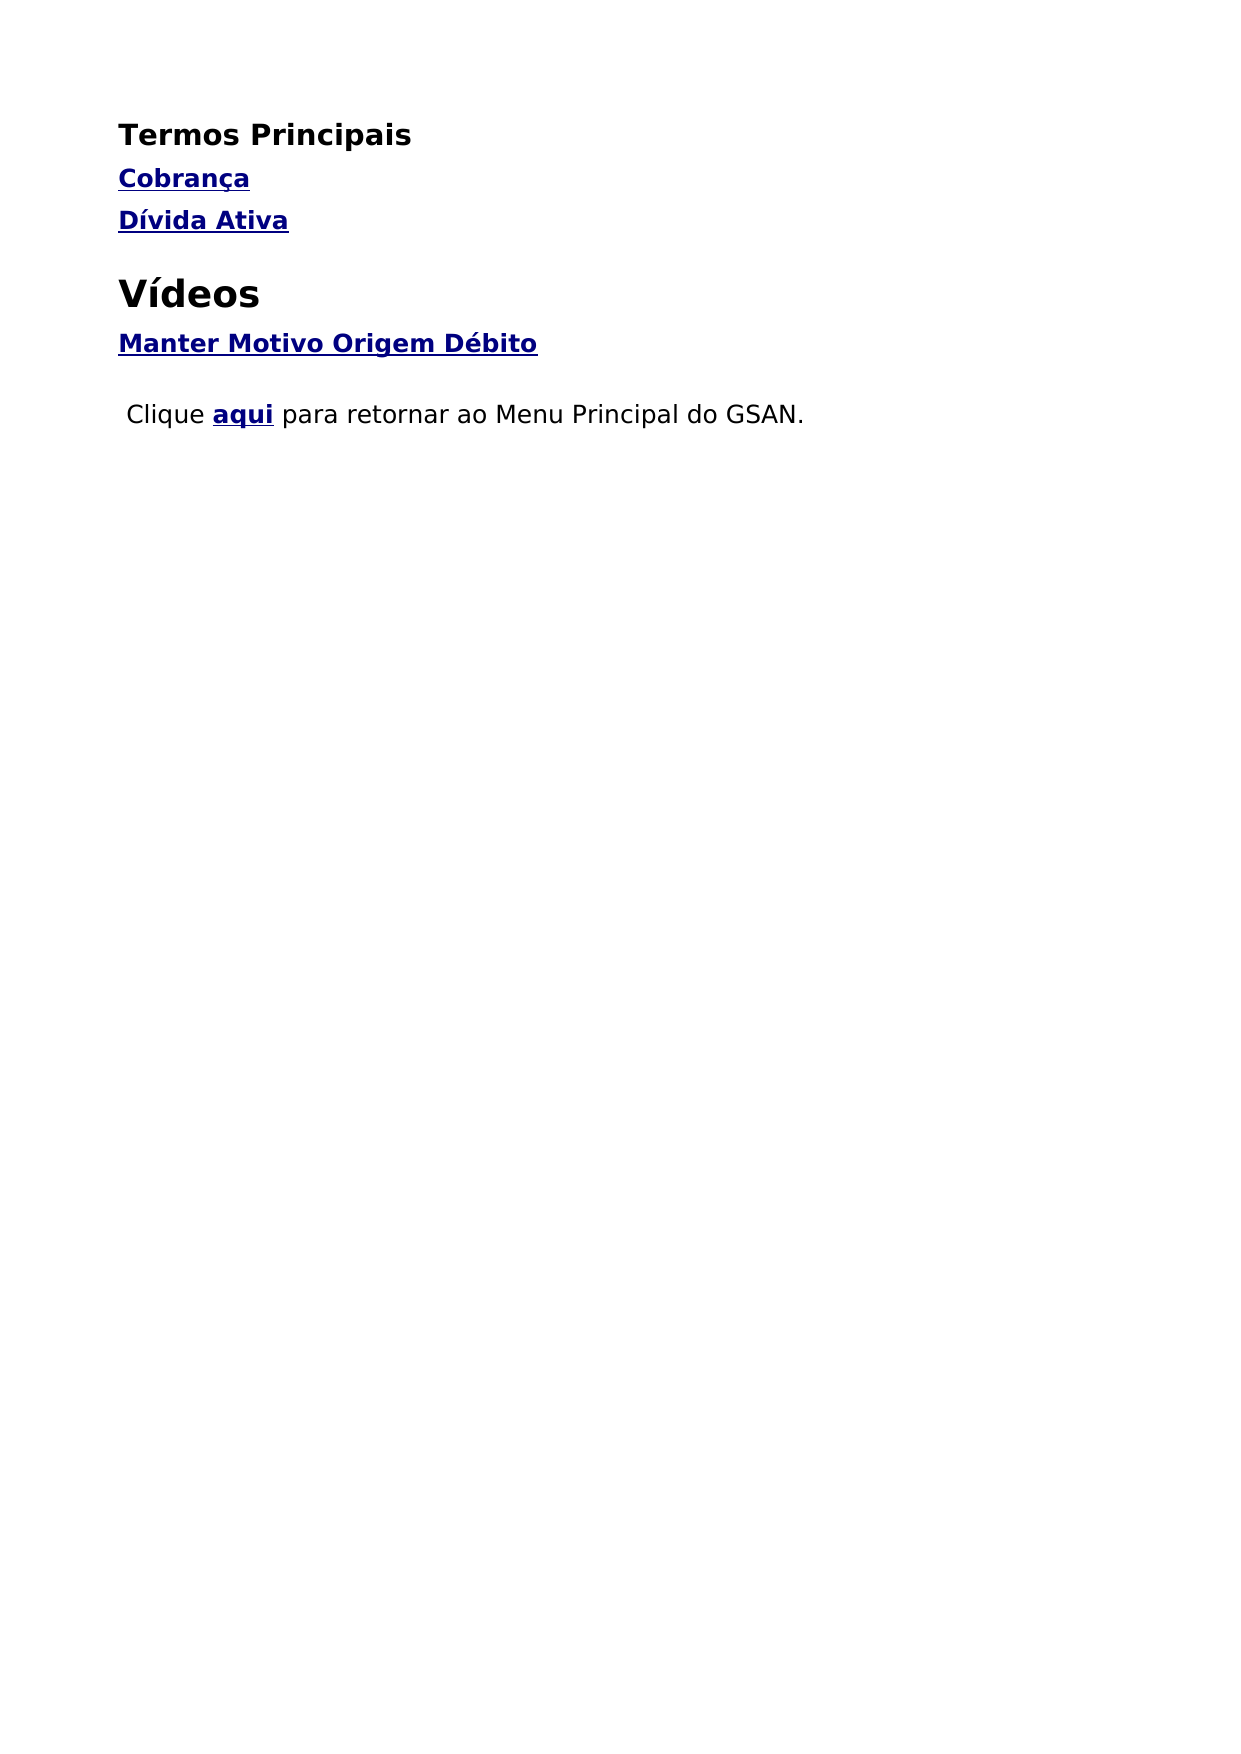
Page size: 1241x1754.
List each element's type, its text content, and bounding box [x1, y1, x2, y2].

subtitle Vídeos [118, 273, 1122, 317]
text Clique aqui para retornar ao Menu Principal do GSAN. [118, 371, 1122, 429]
text Dívida Ativa [118, 206, 1122, 235]
text Manter Motivo Origem Débito [118, 329, 1122, 358]
subtitle Termos Principais [118, 118, 1122, 152]
text Cobrança [118, 164, 1122, 194]
